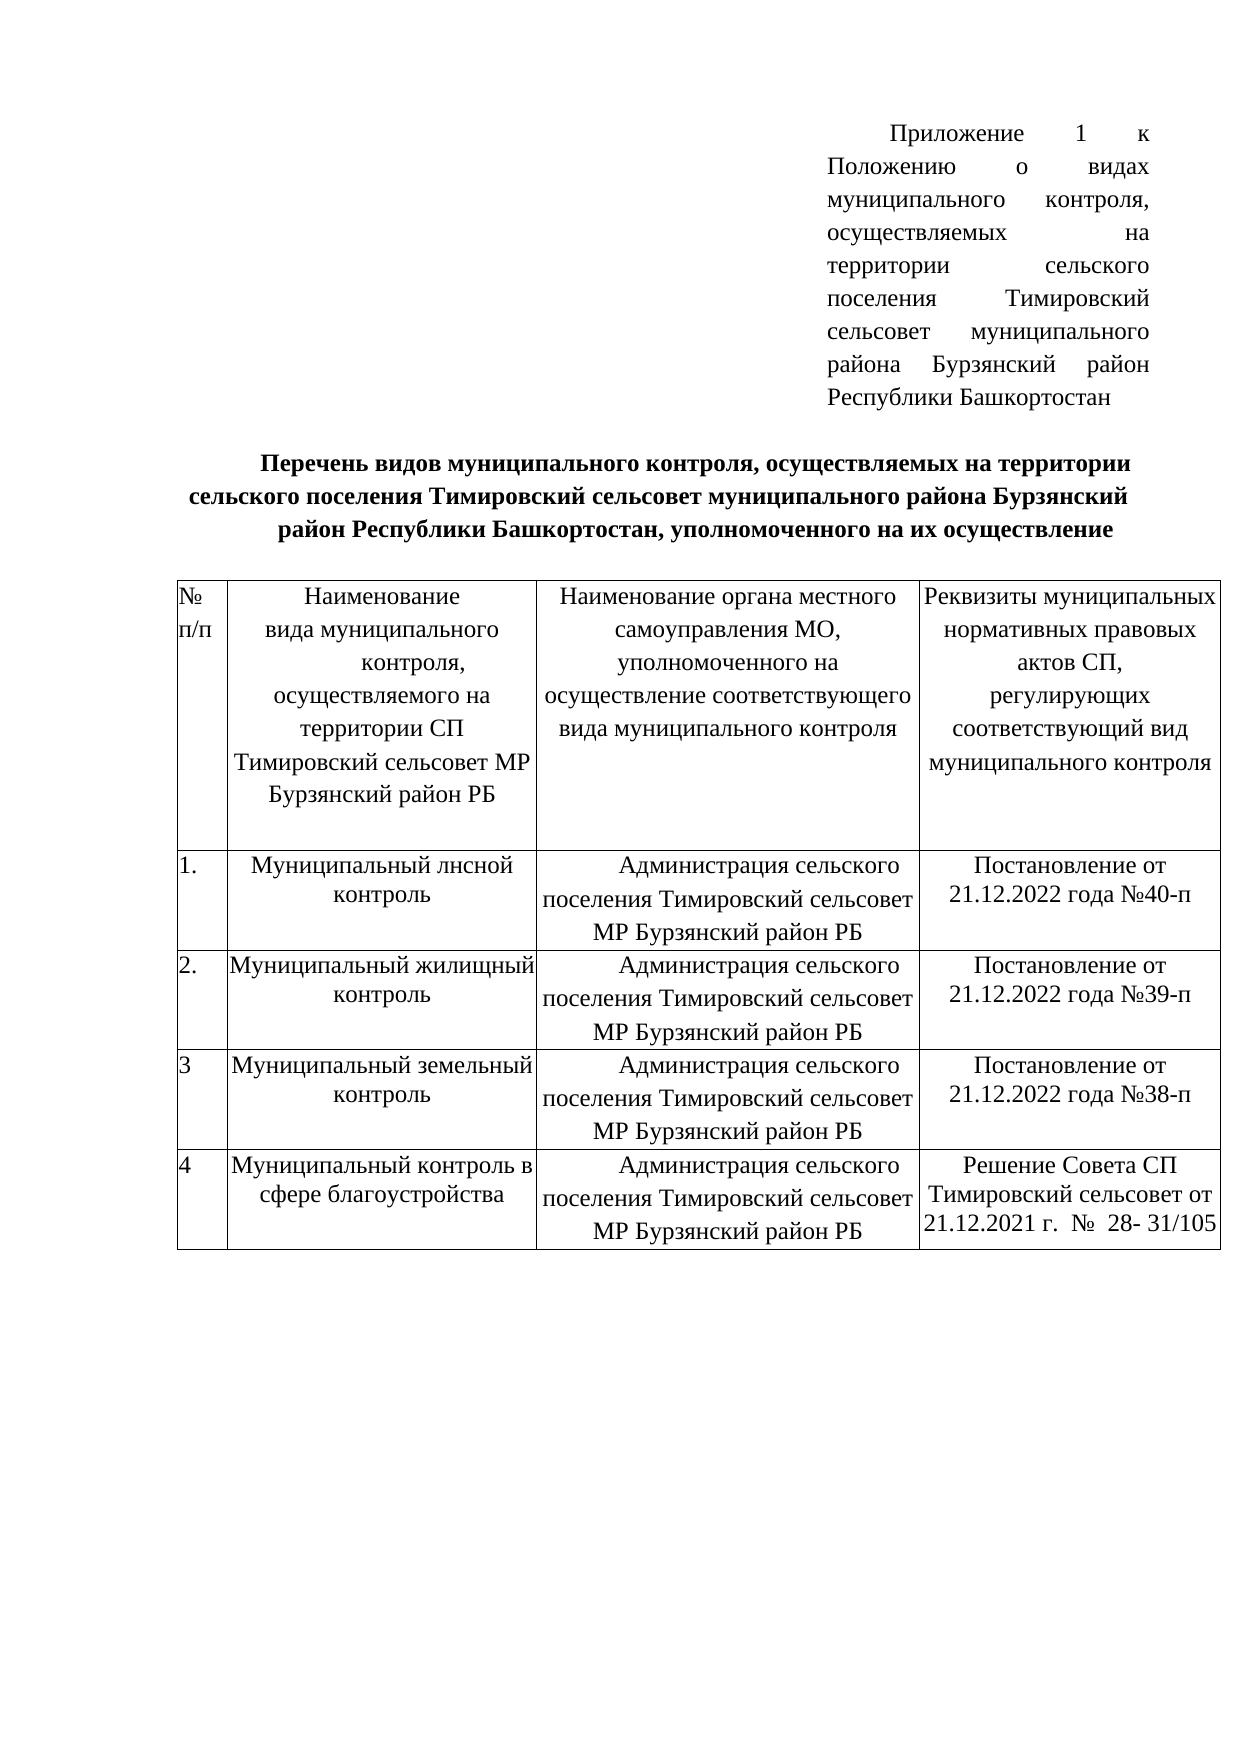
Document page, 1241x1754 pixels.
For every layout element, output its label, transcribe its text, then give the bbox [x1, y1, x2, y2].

table_cell Муниципальный земельный контроль [228, 1050, 536, 1149]
text Приложение 1 к Положению о видах муниципального контроля, осуществляемых на территории сельского поселения Тимировский сельсовет муниципального района Бурзянский район Республики Башкортостан [827, 118, 1149, 411]
table_cell Решение Совета СП Тимировский сельсовет от 21.12.2021 г. № 28- 31/105 [920, 1150, 1220, 1249]
table_cell Администрация сельского поселения Тимировский сельсовет МР Бурзянский район РБ [537, 951, 919, 1049]
table_cell Администрация сельского поселения Тимировский сельсовет МР Бурзянский район РБ [537, 1050, 919, 1149]
table_cell Администрация сельского поселения Тимировский сельсовет МР Бурзянский район РБ [537, 1150, 919, 1249]
table_header Наименование вида муниципального контроля, осуществляемого на территории СП Тимировский сельсовет МР Бурзянский район РБ [228, 581, 536, 849]
table_cell Администрация сельского поселения Тимировский сельсовет МР Бурзянский район РБ [537, 851, 919, 949]
table_cell 4 [178, 1150, 227, 1249]
table_header Реквизиты муниципальных нормативных правовых актов СП, регулирующих соответствующий вид муниципального контроля [920, 581, 1220, 849]
table_cell 3 [178, 1050, 227, 1149]
table_header Наименование органа местного самоуправления МО, уполномоченного на осуществление соответствующего вида муниципального контроля [537, 581, 919, 849]
text район Республики Башкортостан, уполномоченного на их осуществление [179, 514, 1149, 543]
table_cell Муниципальный контроль в сфере благоустройства [228, 1150, 536, 1249]
table_header № п/п [178, 643, 227, 849]
text Перечень видов муниципального контроля, осуществляемых на территории сельского поселения Тимировский сельсовет муниципального района Бурзянский [179, 448, 1149, 510]
table_cell Муниципальный лнсной контроль [228, 851, 536, 949]
table_cell 2. [178, 951, 227, 1049]
table_cell Постановление от 21.12.2022 года №39-п [920, 951, 1220, 1049]
table_cell Постановление от 21.12.2022 года №40-п [920, 851, 1220, 949]
table_cell Постановление от 21.12.2022 года №38-п [920, 1050, 1220, 1149]
table_cell 1. [178, 851, 227, 949]
table_cell Муниципальный жилищный контроль [228, 951, 536, 1049]
